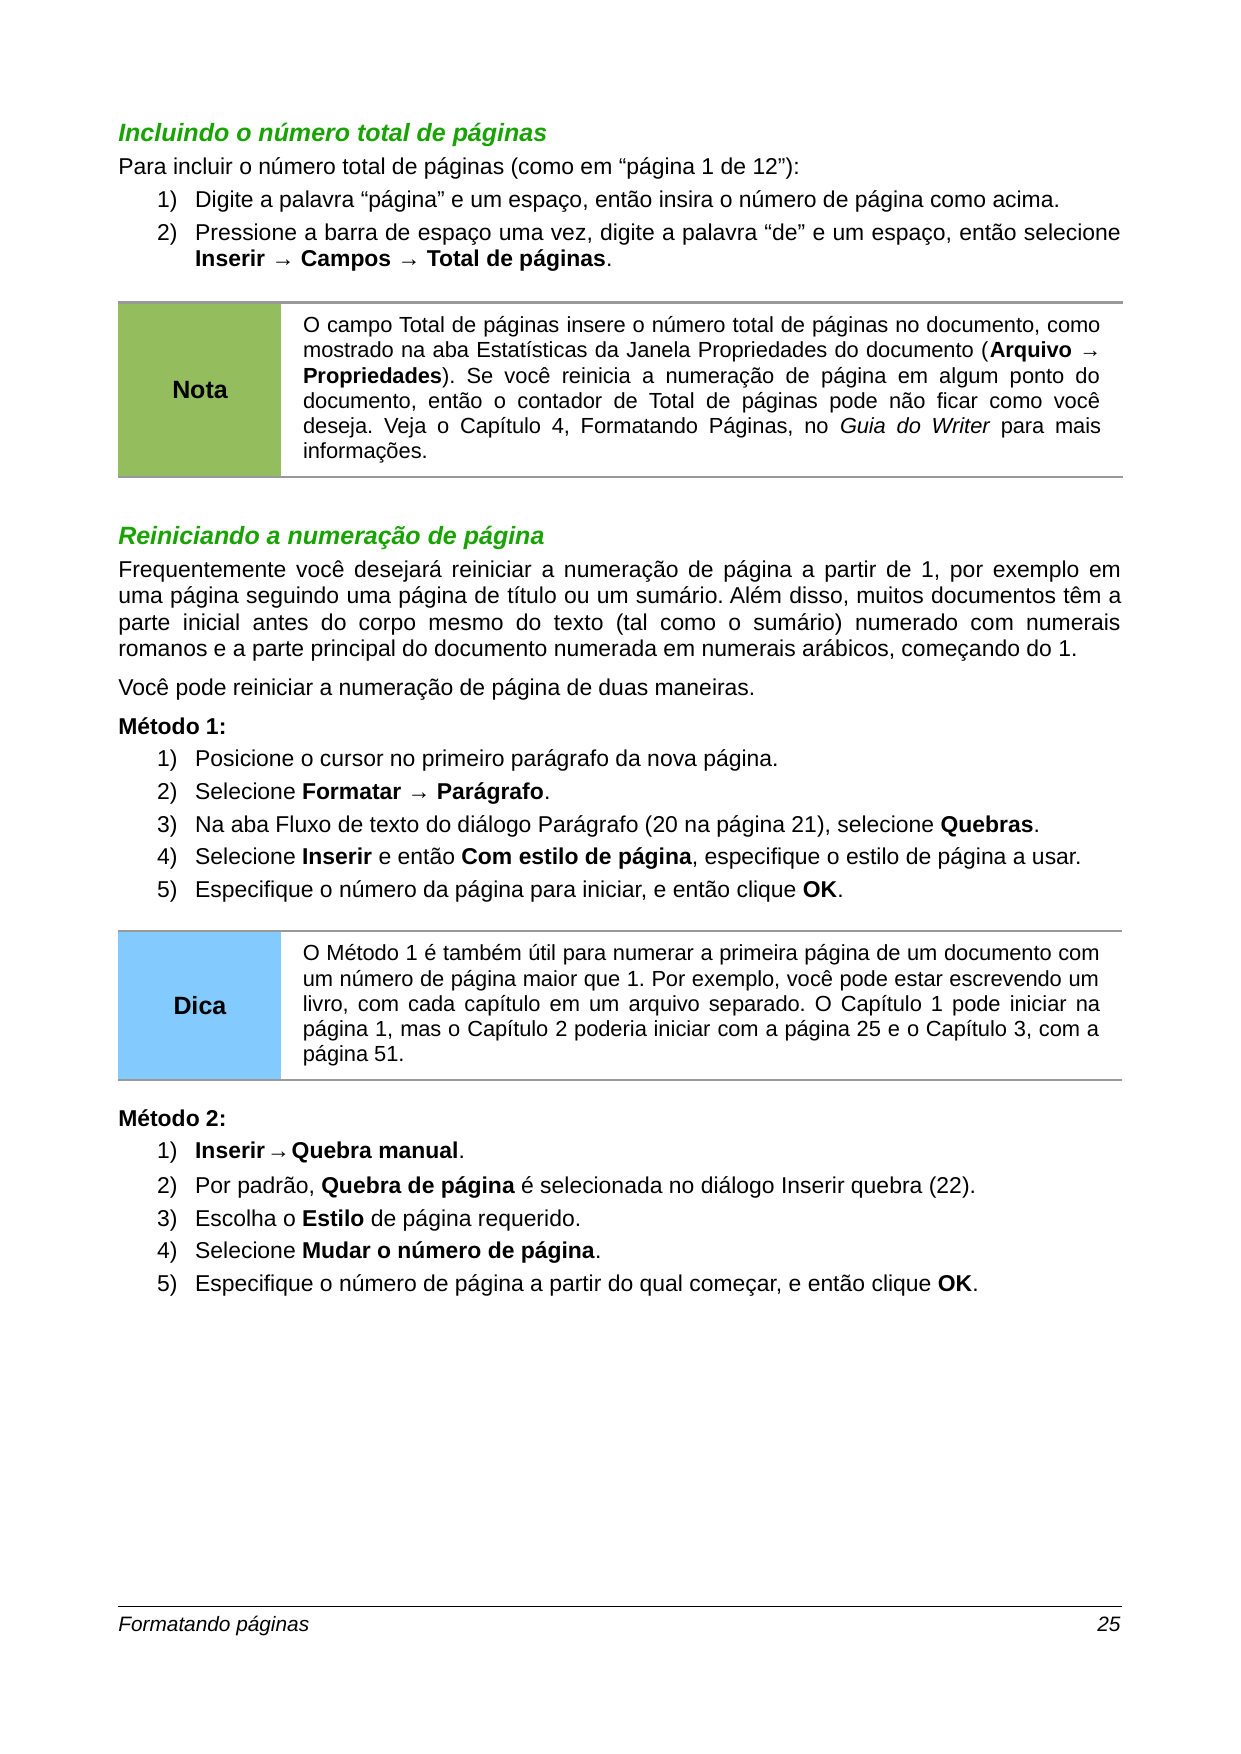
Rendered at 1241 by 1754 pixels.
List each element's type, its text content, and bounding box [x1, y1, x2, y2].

list Digite a palavra “página” e um espaço, então insira o número de página como acima. [177, 186, 1122, 212]
list Especifique o número de página a partir do qual começar, e então clique OK. [177, 1270, 1122, 1296]
text Você pode reiniciar a numeração de página de duas maneiras. [118, 674, 1122, 700]
list Selecione Mudar o número de página. [177, 1237, 1122, 1264]
list Selecione Inserir e então Com estilo de página, especifique o estilo de página a usar. [177, 843, 1122, 869]
list Posicione o cursor no primeiro parágrafo da nova página. [177, 745, 1122, 772]
table_header Dica [118, 932, 281, 1079]
list Na aba Fluxo de texto do diálogo Parágrafo (Figura 20 na página 21), selecione Quebras. [177, 811, 1122, 837]
table_header Nota [118, 304, 281, 476]
text Frequentemente você desejará reiniciar a numeração de página a partir de 1, por exemplo em uma página seguindo uma página de título ou um sumário. Além disso, muitos documentos têm a parte inicial antes do corpo mesmo do texto (tal como o sumário) numerado com numerais romanos e a parte principal do documento numerada em numerais arábicos, começando do 1. [118, 556, 1122, 661]
subtitle Incluindo o número total de páginas [118, 118, 1122, 147]
list Selecione Formatar → Parágrafo. [177, 778, 1122, 804]
list Escolha o Estilo de página requerido. [177, 1205, 1122, 1231]
list Pressione a barra de espaço uma vez, digite a palavra “de” e um espaço, então selecione Inserir → Campos → Total de páginas. [177, 218, 1122, 271]
list Inserir → Quebra manual. [177, 1137, 1122, 1166]
table_header O campo Total de páginas insere o número total de páginas no documento, como mostrado na aba Estatísticas da Janela Propriedades do documento (Arquivo → Propriedades). Se você reinicia a numeração de página em algum ponto do documento, então o contador de Total de páginas pode não ficar como você deseja. Veja o Capítulo 4, Formatando Páginas, no Guia do Writer para mais informações. [281, 304, 1122, 476]
list Por padrão, Quebra de página é selecionada no diálogo Inserir quebra (Figura 22). [177, 1172, 1122, 1198]
list Método 2: [118, 1105, 1122, 1131]
table_header O Método 1 é também útil para numerar a primeira página de um documento com um número de página maior que 1. Por exemplo, você pode estar escrevendo um livro, com cada capítulo em um arquivo separado. O Capítulo 1 pode iniciar na página 1, mas o Capítulo 2 poderia iniciar com a página 25 e o Capítulo 3, com a página 51. [281, 932, 1122, 1079]
subtitle Reiniciando a numeração de página [118, 521, 1122, 549]
list Método 1: [118, 713, 1122, 739]
list Especifique o número da página para iniciar, e então clique OK. [177, 876, 1122, 902]
list Para incluir o número total de páginas (como em “página 1 de 12”): [118, 153, 1122, 179]
